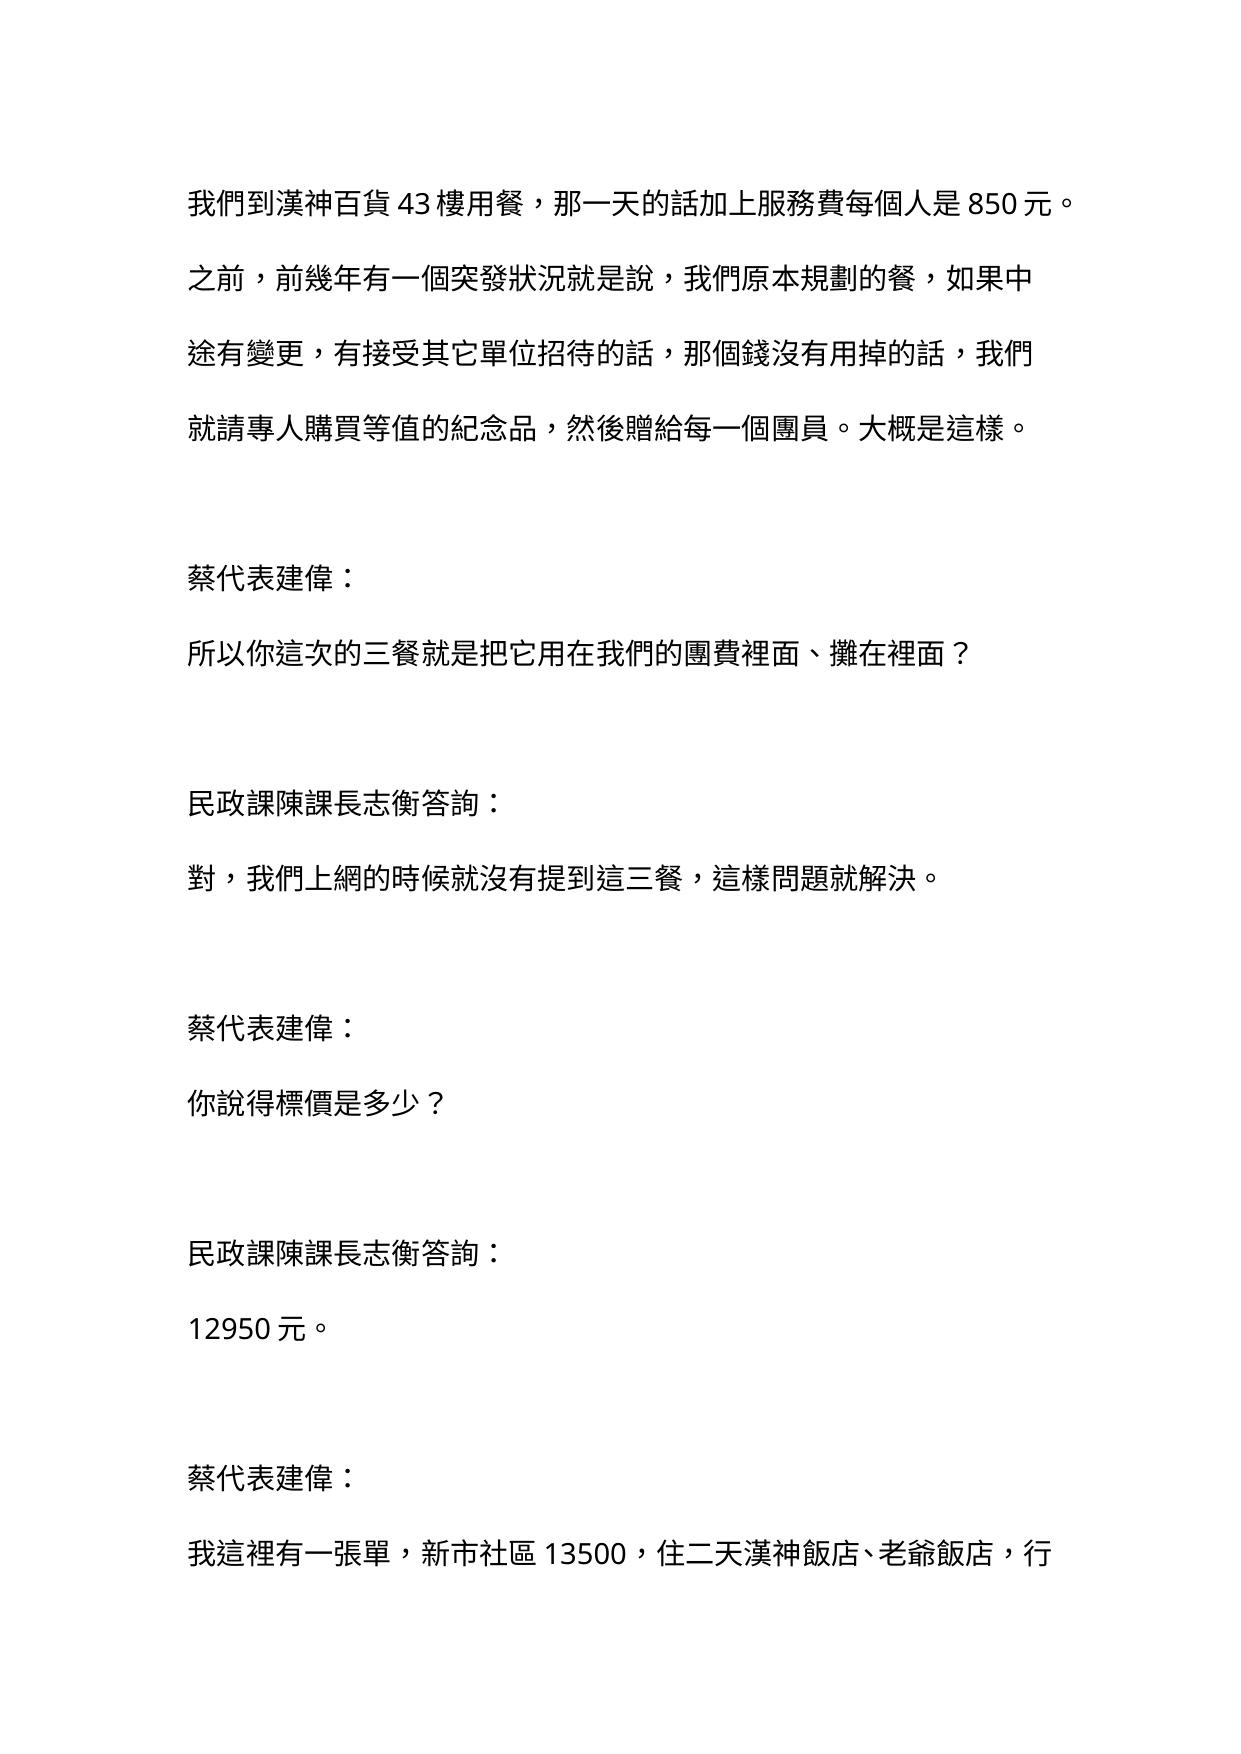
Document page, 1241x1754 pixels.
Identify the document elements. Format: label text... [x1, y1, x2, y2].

text 我這裡有一張單，新市社區13500，住二天漢神飯店、老爺飯店，行 [187, 1514, 1053, 1589]
text 蔡代表建偉： [187, 1439, 1053, 1514]
text 這邊跟代表報告一下，因為今年就是說原本去年的預算是14000元，我們參訪的單位大概就是從埔里到中和，被招待的餐是兩餐，我們就扣除，用14000下去標，然後總共就是標一個晚餐加四個中餐、早餐這樣子。今年的話因為短少1000，剩13000，那當初在研究就是說，去年年底也滿多單位來參訪，那我們就是把山地門跟車城、滿州結合在一起，所以在有限的經費之下，我們就規劃拜訪三個單位，於是乎就少了三個晚餐。那我們這個錢沒有說省下來，用四個中餐，沒有晚餐的項目下去招標，所以廠商在報價的時候細項也講得很清楚，就是說我們中餐規劃，第一天班機關係，所以是用握壽司來代替，那一餐是200元，接下來二個午餐，一餐是500元，最後一天我們到漢神百貨43樓用餐，那一天的話加上服務費每個人是850元。 [187, 164, 1053, 239]
text 蔡代表建偉： [187, 539, 1053, 614]
text 你說得標價是多少？ [187, 1064, 1053, 1139]
text 民政課陳課長志衡答詢： [187, 1214, 1053, 1289]
text 所以你這次的三餐就是把它用在我們的團費裡面、攤在裡面？ [187, 614, 1053, 689]
text 12950元。 [187, 1289, 1053, 1364]
text 對，我們上網的時候就沒有提到這三餐，這樣問題就解決。 [187, 839, 1053, 914]
text 蔡代表建偉： [187, 989, 1053, 1064]
text 之前，前幾年有一個突發狀況就是說，我們原本規劃的餐，如果中途有變更，有接受其它單位招待的話，那個錢沒有用掉的話，我們就請專人購買等值的紀念品，然後贈給每一個團員。大概是這樣。 [187, 239, 1053, 464]
text 民政課陳課長志衡答詢： [187, 764, 1053, 839]
